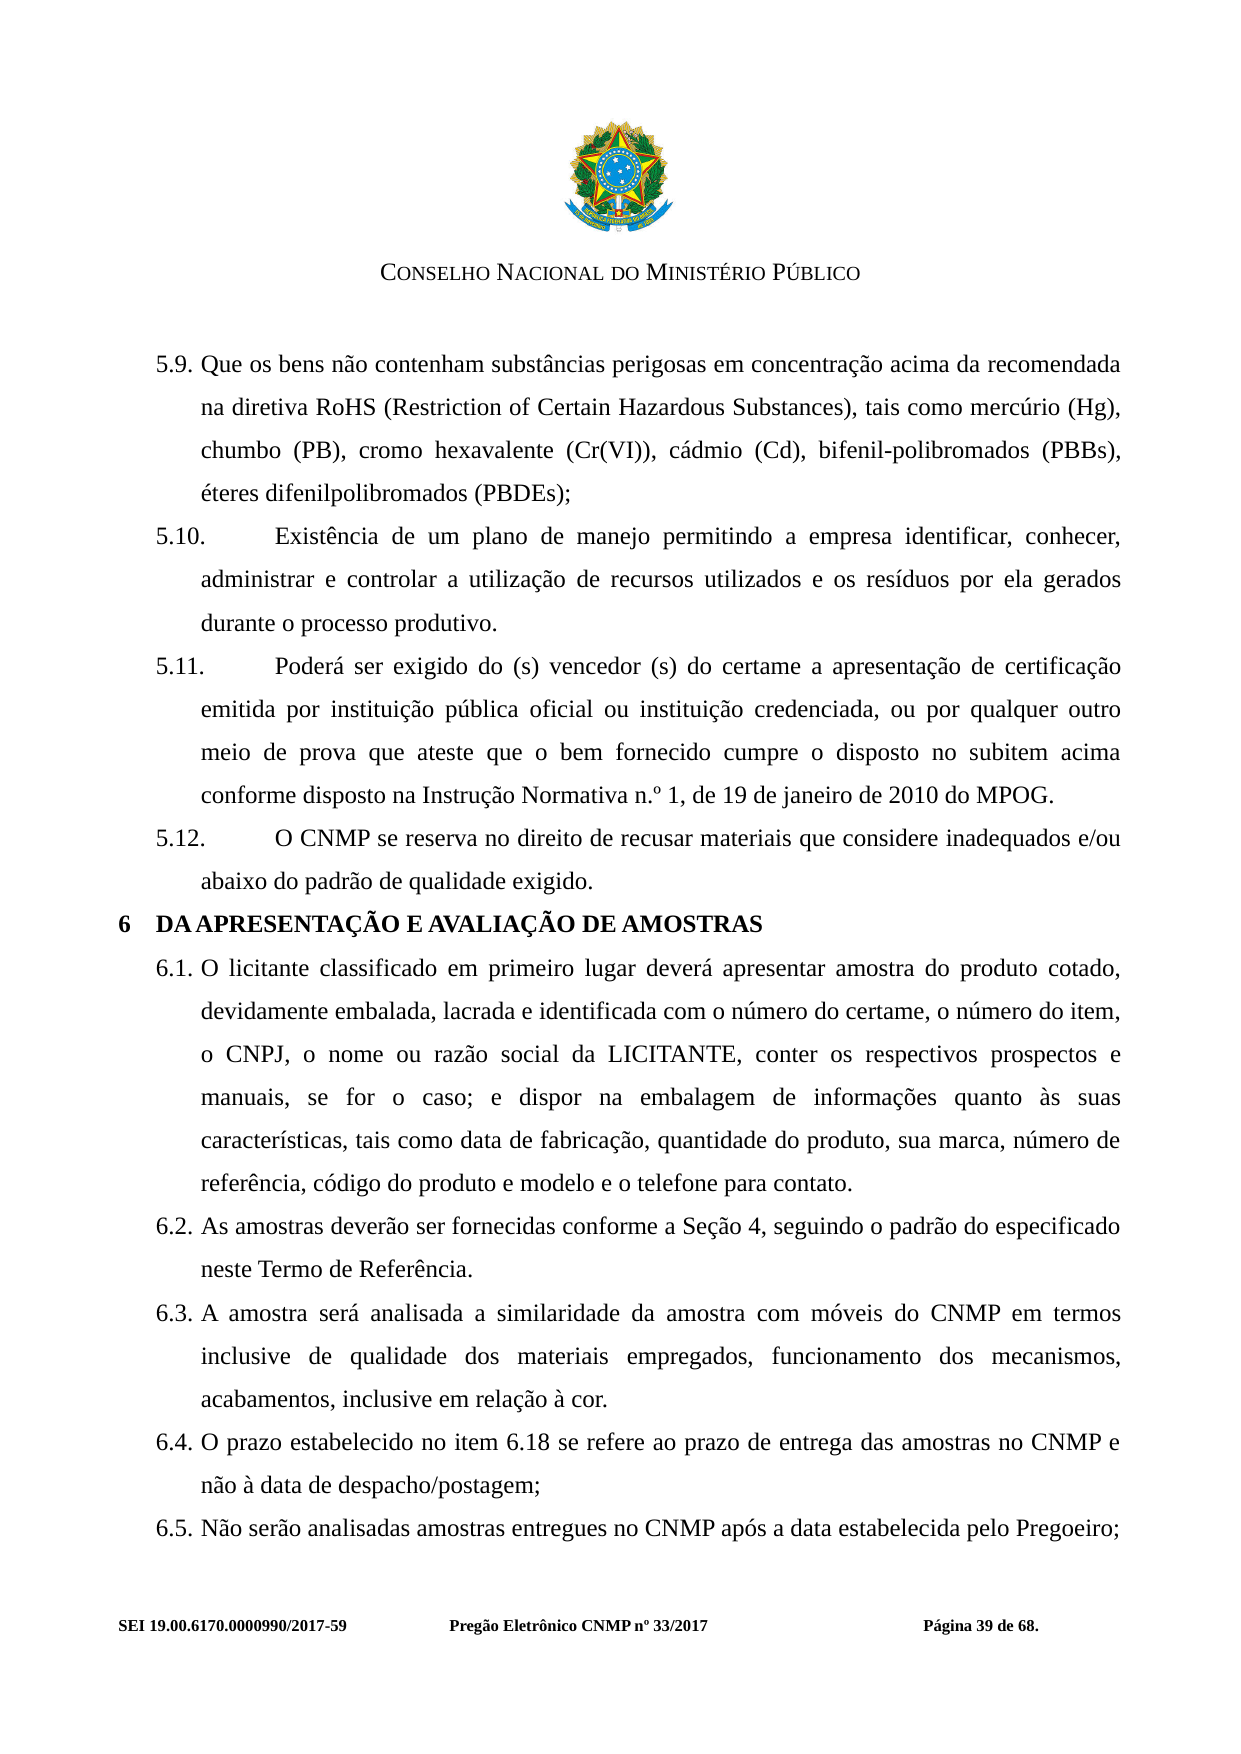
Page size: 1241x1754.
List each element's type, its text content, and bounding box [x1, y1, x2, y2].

list As amostras deverão ser fornecidas conforme a Seção 4, seguindo o padrão do especificado neste Termo de Referência. [156, 1211, 1122, 1283]
list O licitante classificado em primeiro lugar deverá apresentar amostra do produto cotado, devidamente embalada, lacrada e identificada com o número do certame, o número do item, o CNPJ, o nome ou razão social da LICITANTE, conter os respectivos prospectos e manuais, se for o caso; e dispor na embalagem de informações quanto às suas características, tais como data de fabricação, quantidade do produto, sua marca, número de referência, código do produto e modelo e o telefone para contato. [156, 953, 1122, 1197]
list O prazo estabelecido no item 6.18 se refere ao prazo de entrega das amostras no CNMP e não à data de despacho/postagem; [156, 1427, 1122, 1499]
list DA APRESENTAÇÃO E AVALIAÇÃO DE AMOSTRAS [118, 909, 1122, 938]
list Poderá ser exigido do (s) vencedor (s) do certame a apresentação de certificação emitida por instituição pública oficial ou instituição credenciada, ou por qualquer outro meio de prova que ateste que o bem fornecido cumpre o disposto no subitem acima conforme disposto na Instrução Normativa n.º 1, de 19 de janeiro de 2010 do MPOG. [156, 651, 1122, 809]
list A amostra será analisada a similaridade da amostra com móveis do CNMP em termos inclusive de qualidade dos materiais empregados, funcionamento dos mecanismos, acabamentos, inclusive em relação à cor. [156, 1298, 1122, 1413]
list O CNMP se reserva no direito de recusar materiais que considere inadequados e/ou abaixo do padrão de qualidade exigido. [156, 823, 1122, 895]
list Existência de um plano de manejo permitindo a empresa identificar, conhecer, administrar e controlar a utilização de recursos utilizados e os resíduos por ela gerados durante o processo produtivo. [156, 521, 1122, 636]
list Não serão analisadas amostras entregues no CNMP após a data estabelecida pelo Pregoeiro; [156, 1513, 1122, 1542]
list Que os bens não contenham substâncias perigosas em concentração acima da recomendada na diretiva RoHS (Restriction of Certain Hazardous Substances), tais como mercúrio (Hg), chumbo (PB), cromo hexavalente (Cr(VI)), cádmio (Cd), bifenil-polibromados (PBBs), éteres difenilpolibromados (PBDEs); [156, 349, 1122, 507]
